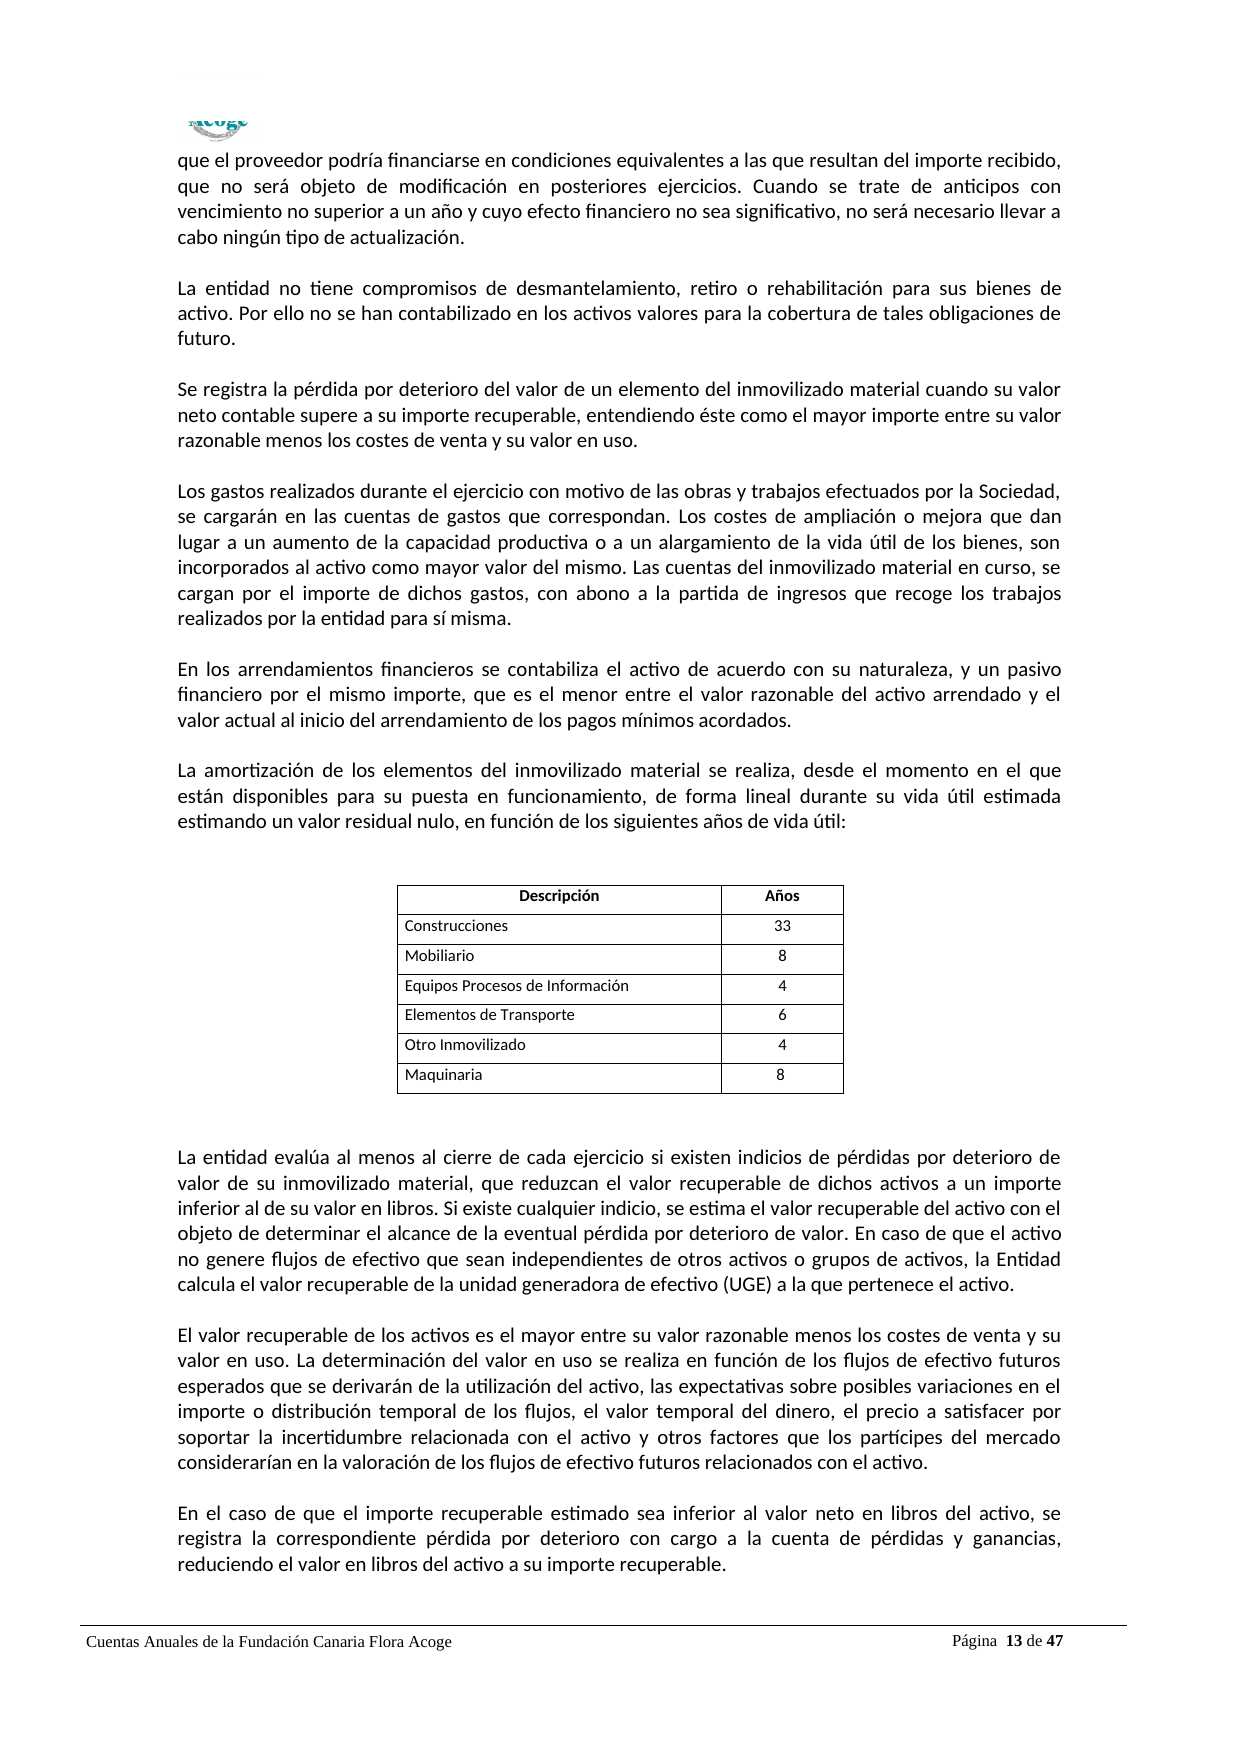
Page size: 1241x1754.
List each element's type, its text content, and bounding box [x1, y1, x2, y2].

table_cell 8 [722, 945, 843, 974]
text La entidad evalúa al menos al cierre de cada ejercicio si existen indicios de pérdidas por deterioro de valor de su inmovilizado material, que reduzcan el valor recuperable de dichos activos a un importe inferior al de su valor en libros. Si existe cualquier indicio, se estima el valor recuperable del activo con el objeto de determinar el alcance de la eventual pérdida por deterioro de valor. En caso de que el activo no genere flujos de efectivo que sean independientes de otros activos o grupos de activos, la Entidad calcula el valor recuperable de la unidad generadora de efectivo (UGE) a la que pertenece el activo. [177, 1144, 1063, 1297]
table_cell 8 [722, 1064, 843, 1092]
text La amortización de los elementos del inmovilizado material se realiza, desde el momento en el que están disponibles para su puesta en funcionamiento, de forma lineal durante su vida útil estimada estimando un valor residual nulo, en función de los siguientes años de vida útil: [177, 758, 1063, 834]
table_cell Mobiliario [398, 945, 721, 974]
table_cell 4 [722, 975, 843, 1003]
text que el proveedor podría financiarse en condiciones equivalentes a las que resultan del importe recibido, que no será objeto de modificación en posteriores ejercicios. Cuando se trate de anticipos con vencimiento no superior a un año y cuyo efecto financiero no sea significativo, no será necesario llevar a cabo ningún tipo de actualización. [177, 148, 1063, 249]
table_cell Maquinaria [398, 1064, 721, 1092]
table_header Descripción [398, 886, 721, 914]
text En los arrendamientos financieros se contabiliza el activo de acuerdo con su naturaleza, y un pasivo financiero por el mismo importe, que es el menor entre el valor razonable del activo arrendado y el valor actual al inicio del arrendamiento de los pagos mínimos acordados. [177, 656, 1063, 732]
text En el caso de que el importe recuperable estimado sea inferior al valor neto en libros del activo, se registra la correspondiente pérdida por deterioro con cargo a la cuenta de pérdidas y ganancias, reduciendo el valor en libros del activo a su importe recuperable. [177, 1500, 1063, 1576]
table_cell 33 [722, 915, 843, 944]
table_cell Otro Inmovilizado [398, 1034, 721, 1063]
text El valor recuperable de los activos es el mayor entre su valor razonable menos los costes de venta y su valor en uso. La determinación del valor en uso se realiza en función de los flujos de efectivo futuros esperados que se derivarán de la utilización del activo, las expectativas sobre posibles variaciones en el importe o distribución temporal de los flujos, el valor temporal del dinero, el precio a satisfacer por soportar la incertidumbre relacionada con el activo y otros factores que los partícipes del mercado considerarían en la valoración de los flujos de efectivo futuros relacionados con el activo. [177, 1322, 1063, 1475]
text Se registra la pérdida por deterioro del valor de un elemento del inmovilizado material cuando su valor neto contable supere a su importe recuperable, entendiendo éste como el mayor importe entre su valor razonable menos los costes de venta y su valor en uso. [177, 376, 1063, 453]
text La entidad no tiene compromisos de desmantelamiento, retiro o rehabilitación para sus bienes de activo. Por ello no se han contabilizado en los activos valores para la cobertura de tales obligaciones de futuro. [177, 275, 1063, 351]
text Los gastos realizados durante el ejercicio con motivo de las obras y trabajos efectuados por la Sociedad, se cargarán en las cuentas de gastos que correspondan. Los costes de ampliación o mejora que dan lugar a un aumento de la capacidad productiva o a un alargamiento de la vida útil de los bienes, son incorporados al activo como mayor valor del mismo. Las cuentas del inmovilizado material en curso, se cargan por el importe de dichos gastos, con abono a la partida de ingresos que recoge los trabajos realizados por la entidad para sí misma. [177, 478, 1063, 631]
table_cell Construcciones [398, 915, 721, 944]
table_cell Equipos Procesos de Información [398, 975, 721, 1003]
table_header Años [722, 886, 843, 914]
table_cell 6 [722, 1005, 843, 1033]
table_cell Elementos de Transporte [398, 1005, 721, 1033]
table_cell 4 [722, 1034, 843, 1063]
